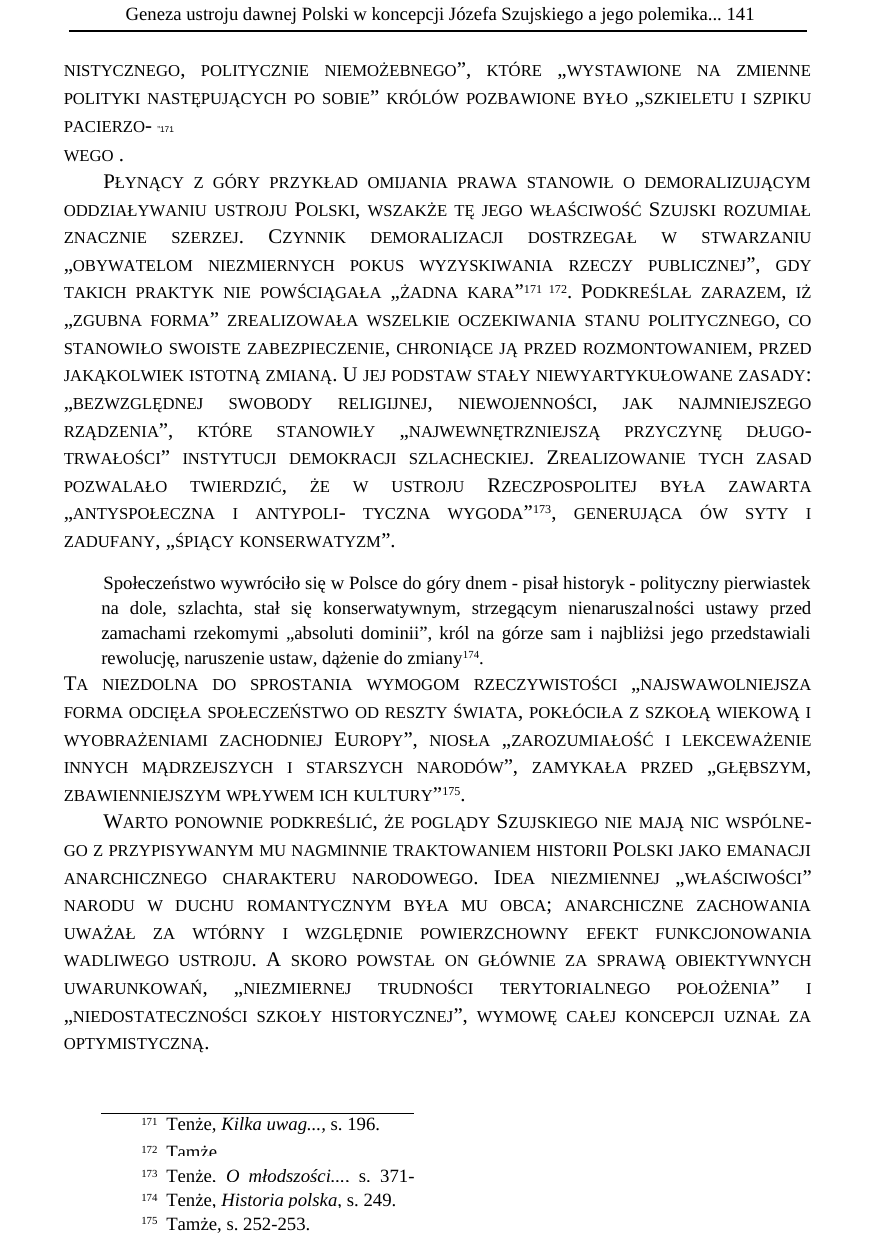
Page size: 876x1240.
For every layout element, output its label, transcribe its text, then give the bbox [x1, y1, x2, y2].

text wego . [63, 141, 811, 166]
text Geneza ustroju dawnej Polski w koncepcji Józefa Szujskiego a jego polemika... 141 [125, 3, 809, 24]
text Płynący z góry przykład omijania prawa stanowił o demoralizującym od­działywaniu ustroju Polski, wszakże tę jego właściwość Szujski rozumiał znacznie szerzej. Czynnik demoralizacji dostrzegał w stwarzaniu „obywatelom niezmier­nych pokus wyzyskiwania rzeczy publicznej”, gdy takich praktyk nie powściąga­ła „żadna kara”171 172. Podkreślał zarazem, iż „zgubna forma” zrealizowała wszelkie oczekiwania stanu politycznego, co stanowiło swoiste zabezpieczenie, chroniące ją przed rozmontowaniem, przed jakąkolwiek istotną zmianą. U jej podstaw stały niewyartykułowane zasady: „bezwzględnej swobody religijnej, niewojenności, jak najmniejszego rządzenia”, które stanowiły „najwewnętrzniejszą przyczynę długo­trwałości” instytucji demokracji szlacheckiej. Zrealizowanie tych zasad pozwalało twierdzić, że w ustroju Rzeczpospolitej była zawarta „antyspołeczna i antypoli- tyczna wygoda”173, generująca ów syty i zadufany, „śpiący konserwatyzm”. [63, 169, 811, 552]
text 172 Tamże. [101, 1141, 414, 1156]
text 171 Tenże, Kilka uwag..., s. 196. [101, 1114, 414, 1134]
text Ta niezdolna do sprostania wymogom rzeczywistości „najswawolniejsza forma odcięła społeczeństwo od reszty świata, pokłóciła z szkołą wiekową i wyobraże­niami zachodniej Europy”, niosła „zarozumiałość i lekceważenie innych mądrzej­szych i starszych narodów”, zamykała przed „głębszym, zbawienniejszym wpły­wem ich kultury”175. [63, 671, 811, 806]
text 173 Tenże, O młodszości..., s. 371-372. [101, 1165, 414, 1182]
text 175 Tamże, s. 252-253. [101, 1212, 414, 1233]
text 174 Tenże, Historia polska, s. 249. [101, 1189, 414, 1208]
text Warto ponownie podkreślić, że poglądy Szujskiego nie mają nic wspólne­go z przypisywanym mu nagminnie traktowaniem historii Polski jako emanacji anarchicznego charakteru narodowego. Idea niezmiennej „właściwości” narodu w duchu romantycznym była mu obca; anarchiczne zachowania uważał za wtórny i względnie powierzchowny efekt funkcjonowania wadliwego ustroju. A skoro po­wstał on głównie za sprawą obiektywnych uwarunkowań, „niezmiernej trudności terytorialnego położenia” i „niedostateczności szkoły historycznej”, wymowę całej koncepcji uznał za optymistyczną. [63, 809, 811, 1054]
text Społeczeństwo wywróciło się w Polsce do góry dnem - pisał historyk - polityczny pierwiastek na dole, szlachta, stał się konserwatywnym, strzegącym nienaruszal­ności ustawy przed zamachami rzekomymi „absoluti dominii”, król na górze sam i najbliżsi jego przedstawiali rewolucję, naruszenie ustaw, dążenie do zmiany174. [101, 572, 811, 668]
text nistycznego, politycznie niemożebnego”, które „wystawione na zmienne polityki następujących po sobie” królów pozbawione było „szkieletu i szpiku pacierzo- ”171 [63, 56, 811, 137]
